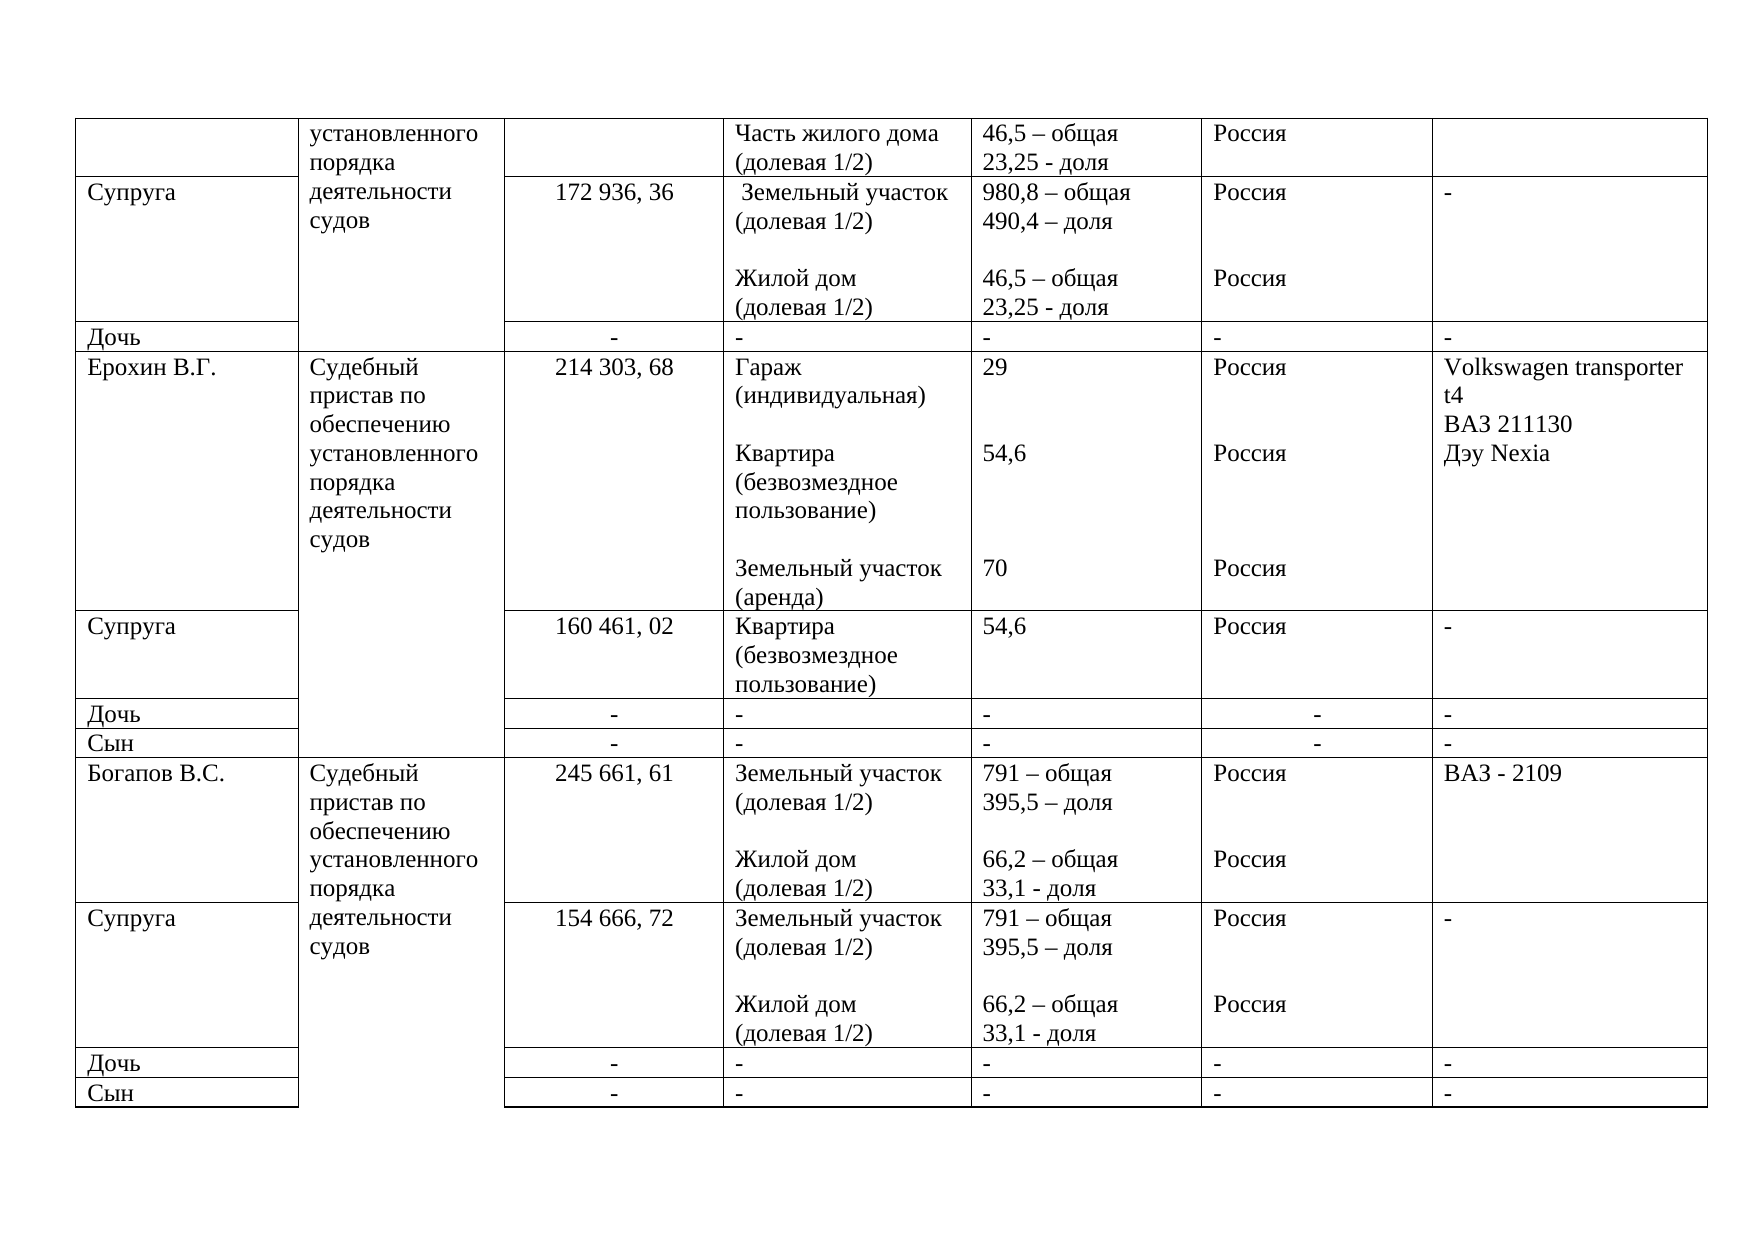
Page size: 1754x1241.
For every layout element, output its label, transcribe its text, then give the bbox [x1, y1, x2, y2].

table_cell - [724, 729, 971, 757]
table_cell - [505, 699, 723, 727]
table_cell ВАЗ - 2109 [1433, 758, 1707, 902]
table_cell - [724, 322, 971, 351]
table_cell Земельный участок (долевая 1/2) Жилой дом (долевая 1/2) [724, 903, 971, 1047]
table_cell - [505, 729, 723, 757]
table_cell Сын [76, 1078, 298, 1106]
table_cell Супруга [76, 903, 298, 1047]
table_cell - [505, 322, 723, 351]
table_cell Супруга [76, 611, 298, 698]
table_cell 160 461, 02 [505, 611, 723, 698]
table_cell - [724, 1078, 971, 1106]
table_cell 172 936, 36 [505, 177, 723, 321]
table_cell - [724, 699, 971, 727]
table_cell Volkswagen transporter t4 ВАЗ 211130 Дэу Nexia [1433, 352, 1707, 610]
table_cell Россия Россия Россия [1202, 352, 1432, 610]
table_cell 791 – общая 395,5 – доля 66,2 – общая 33,1 - доля [972, 758, 1201, 902]
table_cell - [972, 1078, 1201, 1106]
table_cell 54,6 [972, 611, 1201, 698]
table_cell - [1433, 322, 1707, 351]
table_cell - [1202, 729, 1432, 757]
table_cell - [1433, 903, 1707, 1047]
table_cell - [1202, 699, 1432, 727]
table_cell - [1433, 1078, 1707, 1106]
table_cell Супруга [76, 177, 298, 321]
table_cell установленного порядка деятельности судов [299, 119, 504, 351]
table_cell - [505, 1078, 723, 1106]
table_cell 791 – общая 395,5 – доля 66,2 – общая 33,1 - доля [972, 903, 1201, 1047]
table_cell 154 666, 72 [505, 903, 723, 1047]
table_cell Богапов В.С. [76, 758, 298, 902]
table_cell 214 303, 68 [505, 352, 723, 610]
table_cell - [972, 699, 1201, 727]
table_cell - [1433, 177, 1707, 321]
table_cell [505, 119, 723, 176]
table_cell [1433, 119, 1707, 176]
table_cell 46,5 – общая 23,25 - доля [972, 119, 1201, 176]
table_cell - [724, 1048, 971, 1077]
table_cell 980,8 – общая 490,4 – доля 46,5 – общая 23,25 - доля [972, 177, 1201, 321]
table_cell - [1433, 611, 1707, 698]
table_cell Судебный пристав по обеспечению установленного порядка деятельности судов [299, 758, 504, 1106]
table_cell 245 661, 61 [505, 758, 723, 902]
table_cell 29 54,6 70 [972, 352, 1201, 610]
table_cell Дочь [76, 699, 298, 727]
table_cell [76, 119, 298, 176]
table_cell - [1202, 1078, 1432, 1106]
table_cell Земельный участок (долевая 1/2) Жилой дом (долевая 1/2) [724, 758, 971, 902]
table_cell Судебный пристав по обеспечению установленного порядка деятельности судов [299, 352, 504, 757]
table_cell - [972, 729, 1201, 757]
table_cell Россия [1202, 611, 1432, 698]
table_cell - [1433, 1048, 1707, 1077]
table_cell Часть жилого дома (долевая 1/2) [724, 119, 971, 176]
table_cell Россия Россия [1202, 758, 1432, 902]
table_cell - [1202, 322, 1432, 351]
table_cell Дочь [76, 1048, 298, 1077]
table_cell - [1433, 699, 1707, 727]
table_cell Россия Россия [1202, 177, 1432, 321]
table_cell Гараж (индивидуальная) Квартира (безвозмездное пользование) Земельный участок (аренда) [724, 352, 971, 610]
table_cell - [505, 1048, 723, 1077]
table_cell - [972, 322, 1201, 351]
table_cell Земельный участок (долевая 1/2) Жилой дом (долевая 1/2) [724, 177, 971, 321]
table_cell - [1433, 729, 1707, 757]
table_cell Квартира (безвозмездное пользование) [724, 611, 971, 698]
table_cell - [972, 1048, 1201, 1077]
table_cell Сын [76, 729, 298, 757]
table_cell Ерохин В.Г. [76, 352, 298, 610]
table_cell Россия Россия [1202, 903, 1432, 1047]
table_cell Россия [1202, 119, 1432, 176]
table_cell Дочь [76, 322, 298, 351]
table_cell - [1202, 1048, 1432, 1077]
